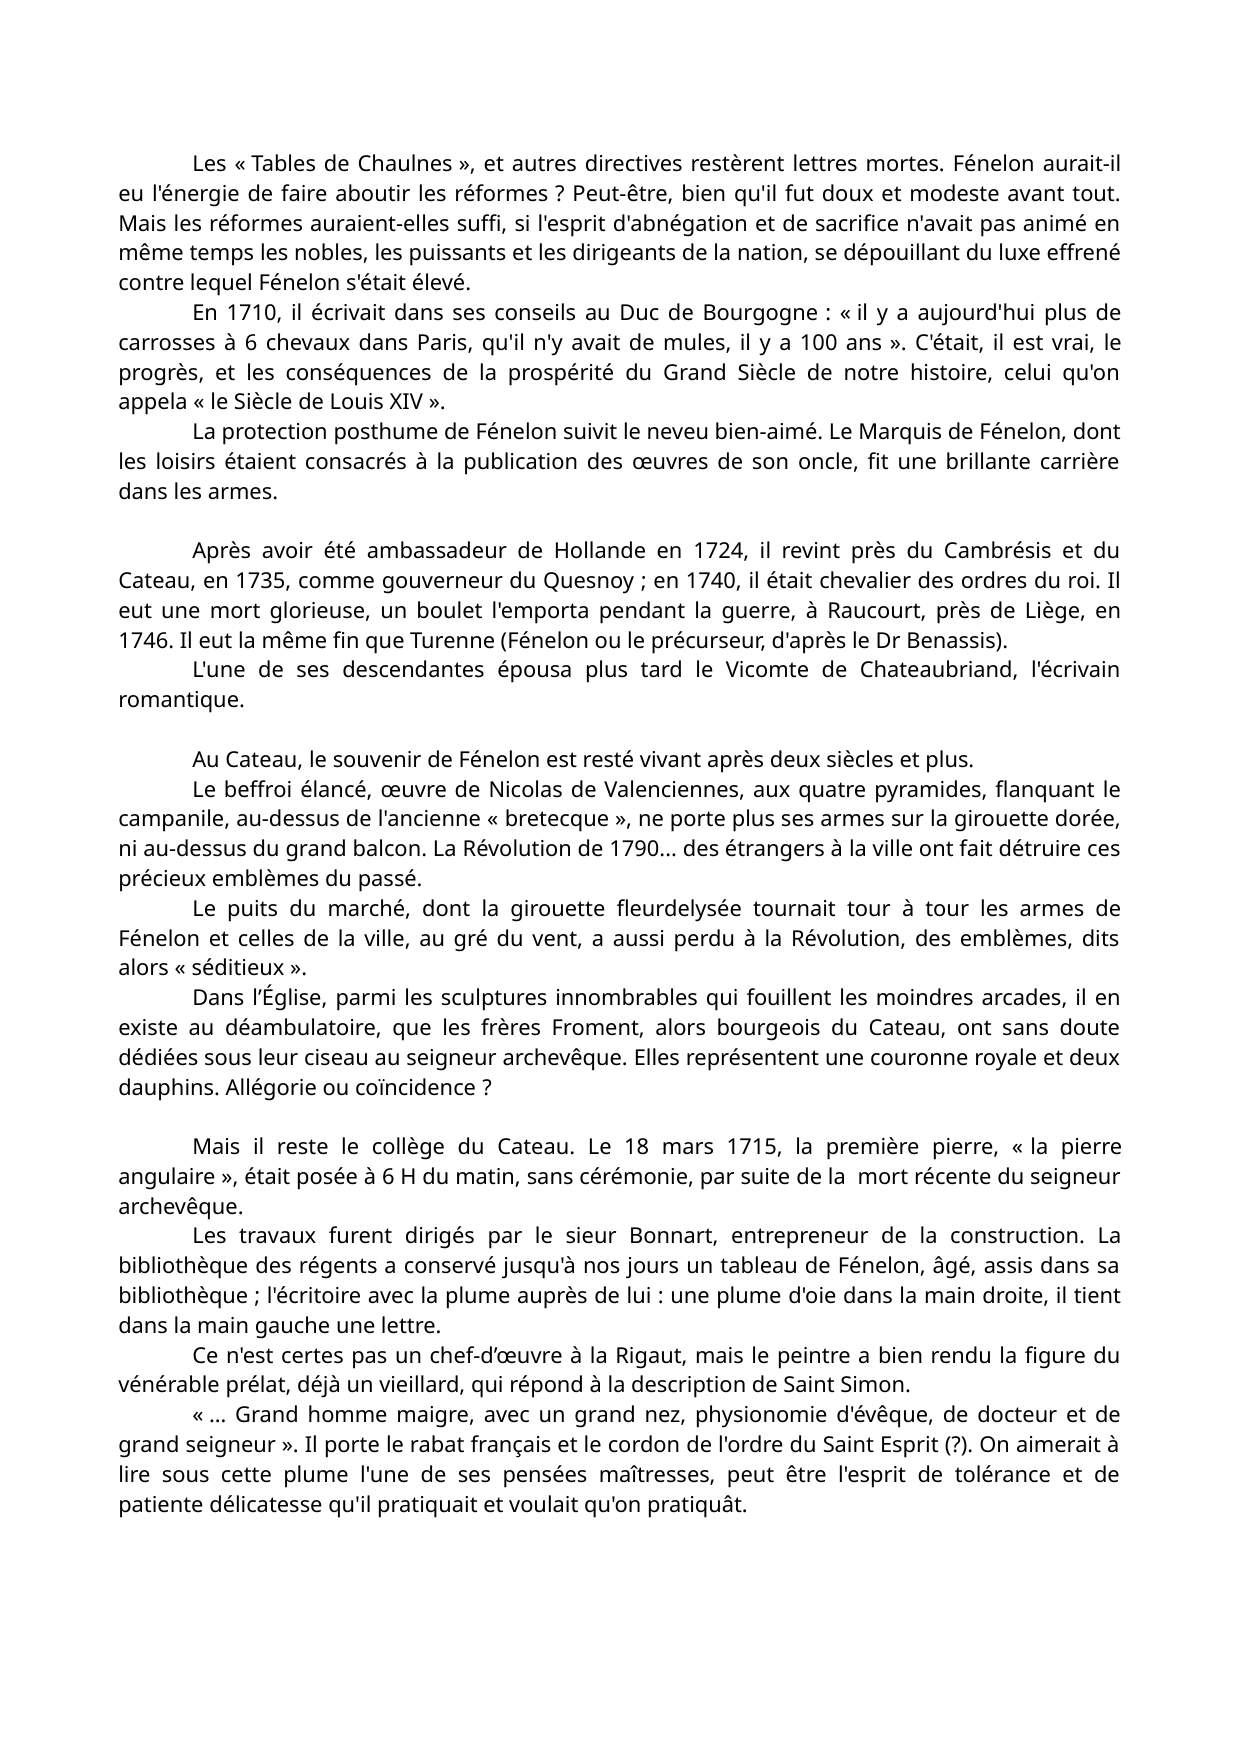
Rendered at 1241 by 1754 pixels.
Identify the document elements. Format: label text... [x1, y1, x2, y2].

text Les « Tables de Chaulnes », et autres directives restèrent lettres mortes. Fénelon aurait-il eu l'énergie de faire aboutir les réformes ? Peut-être, bien qu'il fut doux et modeste avant tout. Mais les réformes auraient-elles suffi, si l'esprit d'abnégation et de sacrifice n'avait pas animé en même temps les nobles, les puissants et les dirigeants de la nation, se dépouillant du luxe effrené contre lequel Fénelon s'était élevé. [118, 148, 1122, 297]
text « … Grand homme maigre, avec un grand nez, physionomie d'évêque, de docteur et de grand seigneur ». Il porte le rabat français et le cordon de l'ordre du Saint Esprit (?). On aimerait à lire sous cette plume l'une de ses pensées maîtresses, peut être l'esprit de tolérance et de patiente délicatesse qu'il pratiquait et voulait qu'on pratiquât. [118, 1399, 1122, 1518]
text Les travaux furent dirigés par le sieur Bonnart, entrepreneur de la construction. La bibliothèque des régents a conservé jusqu'à nos jours un tableau de Fénelon, âgé, assis dans sa bibliothèque ; l'écritoire avec la plume auprès de lui : une plume d'oie dans la main droite, il tient dans la main gauche une lettre. [118, 1220, 1122, 1339]
text L'une de ses descendantes épousa plus tard le Vicomte de Chateaubriand, l'écrivain romantique. [118, 654, 1122, 714]
text La protection posthume de Fénelon suivit le neveu bien-aimé. Le Marquis de Fénelon, dont les loisirs étaient consacrés à la publication des œuvres de son oncle, fit une brillante carrière dans les armes. [118, 416, 1122, 505]
text Dans l’Église, parmi les sculptures innombrables qui fouillent les moindres arcades, il en existe au déambulatoire, que les frères Froment, alors bourgeois du Cateau, ont sans doute dédiées sous leur ciseau au seigneur archevêque. Elles représentent une couronne royale et deux dauphins. Allégorie ou coïncidence ? [118, 982, 1122, 1101]
text Le beffroi élancé, œuvre de Nicolas de Valenciennes, aux quatre pyramides, flanquant le campanile, au-dessus de l'ancienne « bretecque », ne porte plus ses armes sur la girouette dorée, ni au-dessus du grand balcon. La Révolution de 1790... des étrangers à la ville ont fait détruire ces précieux emblèmes du passé. [118, 773, 1122, 893]
text Mais il reste le collège du Cateau. Le 18 mars 1715, la première pierre, « la pierre angulaire », était posée à 6 H du matin, sans cérémonie, par suite de la mort récente du seigneur archevêque. [118, 1131, 1122, 1220]
text En 1710, il écrivait dans ses conseils au Duc de Bourgogne : « il y a aujourd'hui plus de carrosses à 6 chevaux dans Paris, qu'il n'y avait de mules, il y a 100 ans ». C'était, il est vrai, le progrès, et les conséquences de la prospérité du Grand Siècle de notre histoire, celui qu'on appela « le Siècle de Louis XIV ». [118, 297, 1122, 416]
text Au Cateau, le souvenir de Fénelon est resté vivant après deux siècles et plus. [118, 744, 1122, 773]
text Après avoir été ambassadeur de Hollande en 1724, il revint près du Cambrésis et du Cateau, en 1735, comme gouverneur du Quesnoy ; en 1740, il était chevalier des ordres du roi. Il eut une mort glorieuse, un boulet l'emporta pendant la guerre, à Raucourt, près de Liège, en 1746. Il eut la même fin que Turenne (Fénelon ou le précurseur, d'après le Dr Benassis). [118, 535, 1122, 654]
text Le puits du marché, dont la girouette fleurdelysée tournait tour à tour les armes de Fénelon et celles de la ville, au gré du vent, a aussi perdu à la Révolution, des emblèmes, dits alors « séditieux ». [118, 893, 1122, 982]
text Ce n'est certes pas un chef-d’œuvre à la Rigaut, mais le peintre a bien rendu la figure du vénérable prélat, déjà un vieillard, qui répond à la description de Saint Simon. [118, 1339, 1122, 1399]
